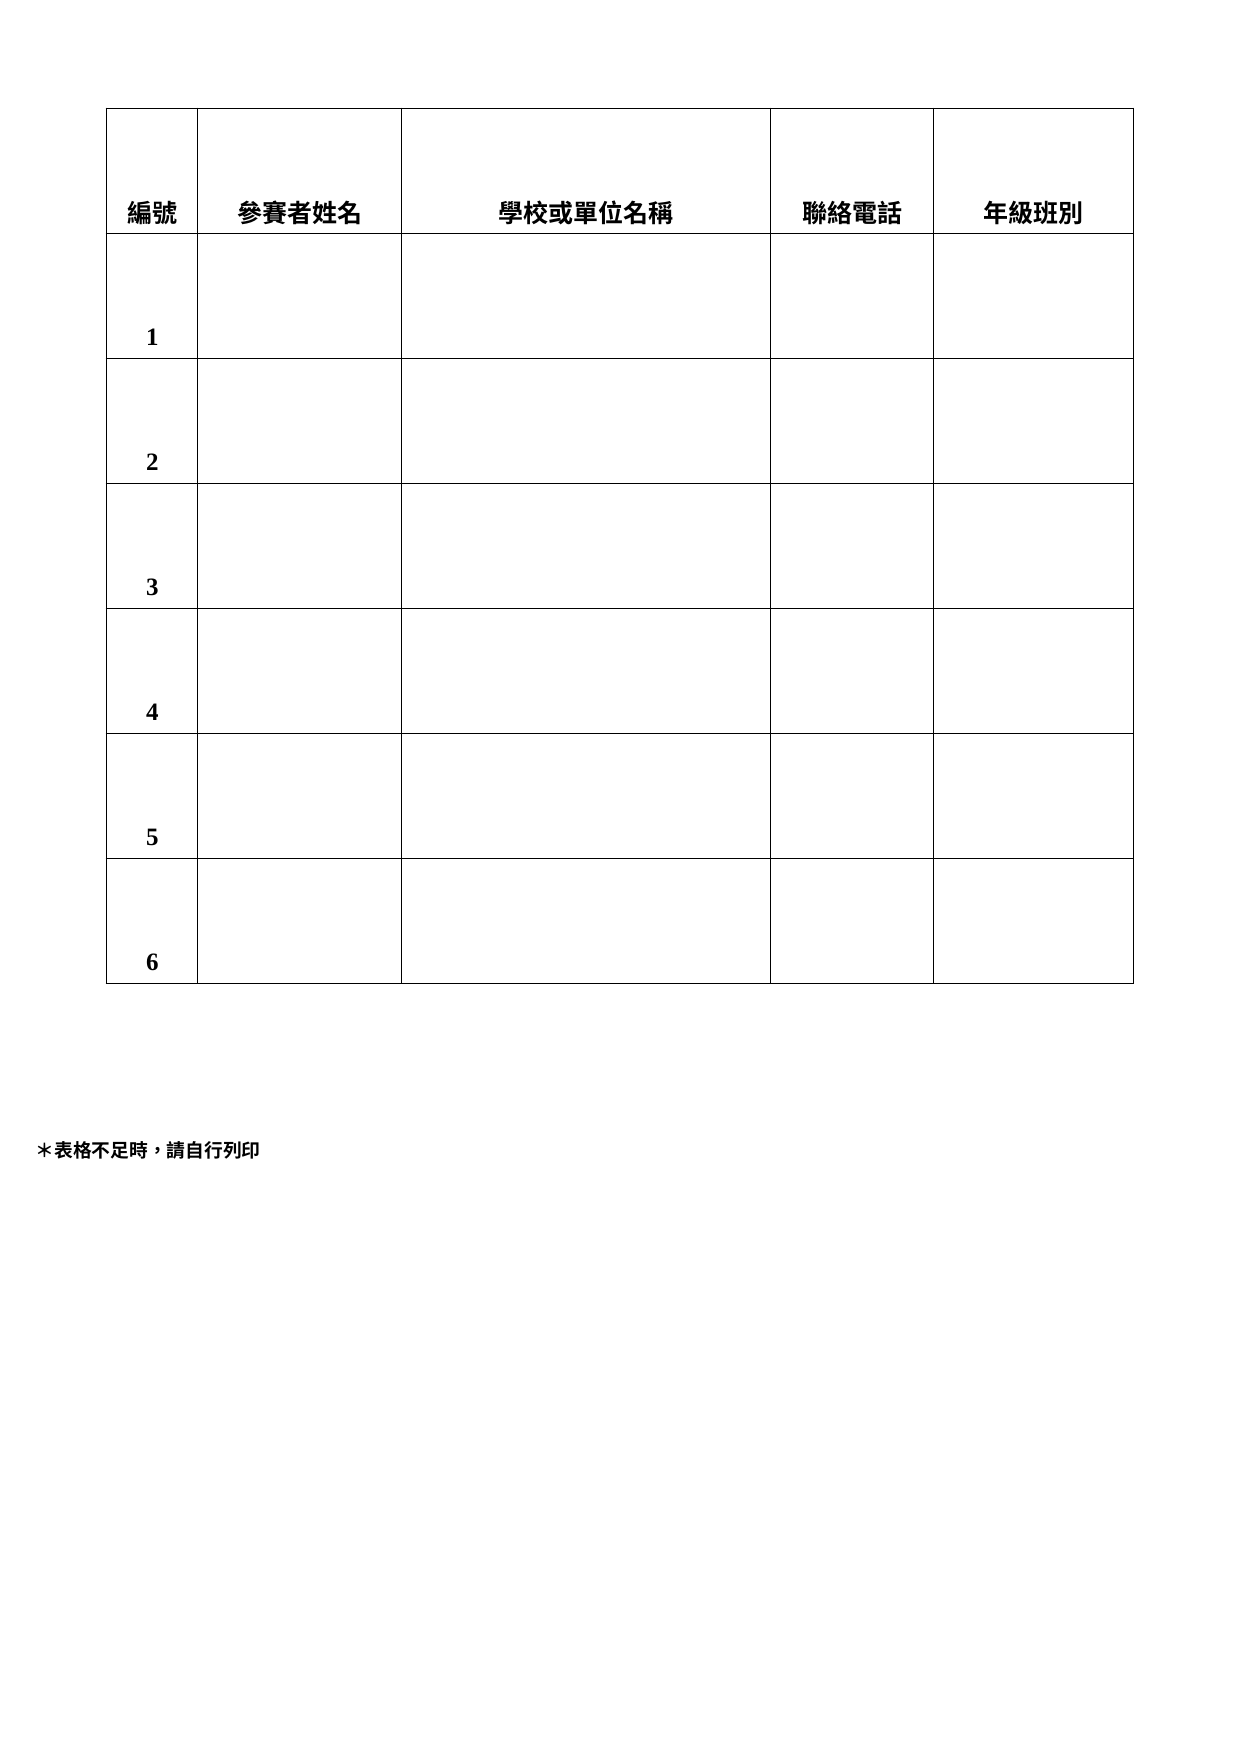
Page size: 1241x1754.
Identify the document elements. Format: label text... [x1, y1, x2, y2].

table_cell [934, 734, 1133, 858]
table_cell [402, 484, 770, 608]
table_cell 4 [107, 609, 197, 733]
table_cell 3 [107, 484, 197, 608]
table_cell [198, 484, 401, 608]
table_cell [934, 484, 1133, 608]
table_cell [402, 609, 770, 733]
table_cell [198, 609, 401, 733]
table_cell [934, 859, 1133, 983]
table_cell [771, 734, 933, 858]
table_cell [198, 859, 401, 983]
table_cell [402, 859, 770, 983]
table_cell 6 [107, 859, 197, 983]
table_header 學校或單位名稱 [402, 109, 770, 233]
table_cell [198, 359, 401, 483]
table_cell [402, 734, 770, 858]
table_cell [402, 234, 770, 358]
table_cell [198, 234, 401, 358]
table_cell [934, 359, 1133, 483]
table_cell [771, 234, 933, 358]
table_cell [198, 734, 401, 858]
table_header 年級班別 [934, 109, 1133, 233]
table_cell [771, 359, 933, 483]
table_header 聯絡電話 [771, 109, 933, 233]
table_cell [934, 609, 1133, 733]
table_cell 5 [107, 734, 197, 858]
table_cell 1 [107, 234, 197, 358]
text ＊表格不足時，請自行列印 [35, 1108, 1205, 1170]
table_cell [771, 609, 933, 733]
table_cell 2 [107, 359, 197, 483]
table_cell [771, 484, 933, 608]
table_header 參賽者姓名 [198, 109, 401, 233]
table_header 編號 [107, 109, 197, 233]
table_cell [402, 359, 770, 483]
table_cell [934, 234, 1133, 358]
table_cell [771, 859, 933, 983]
